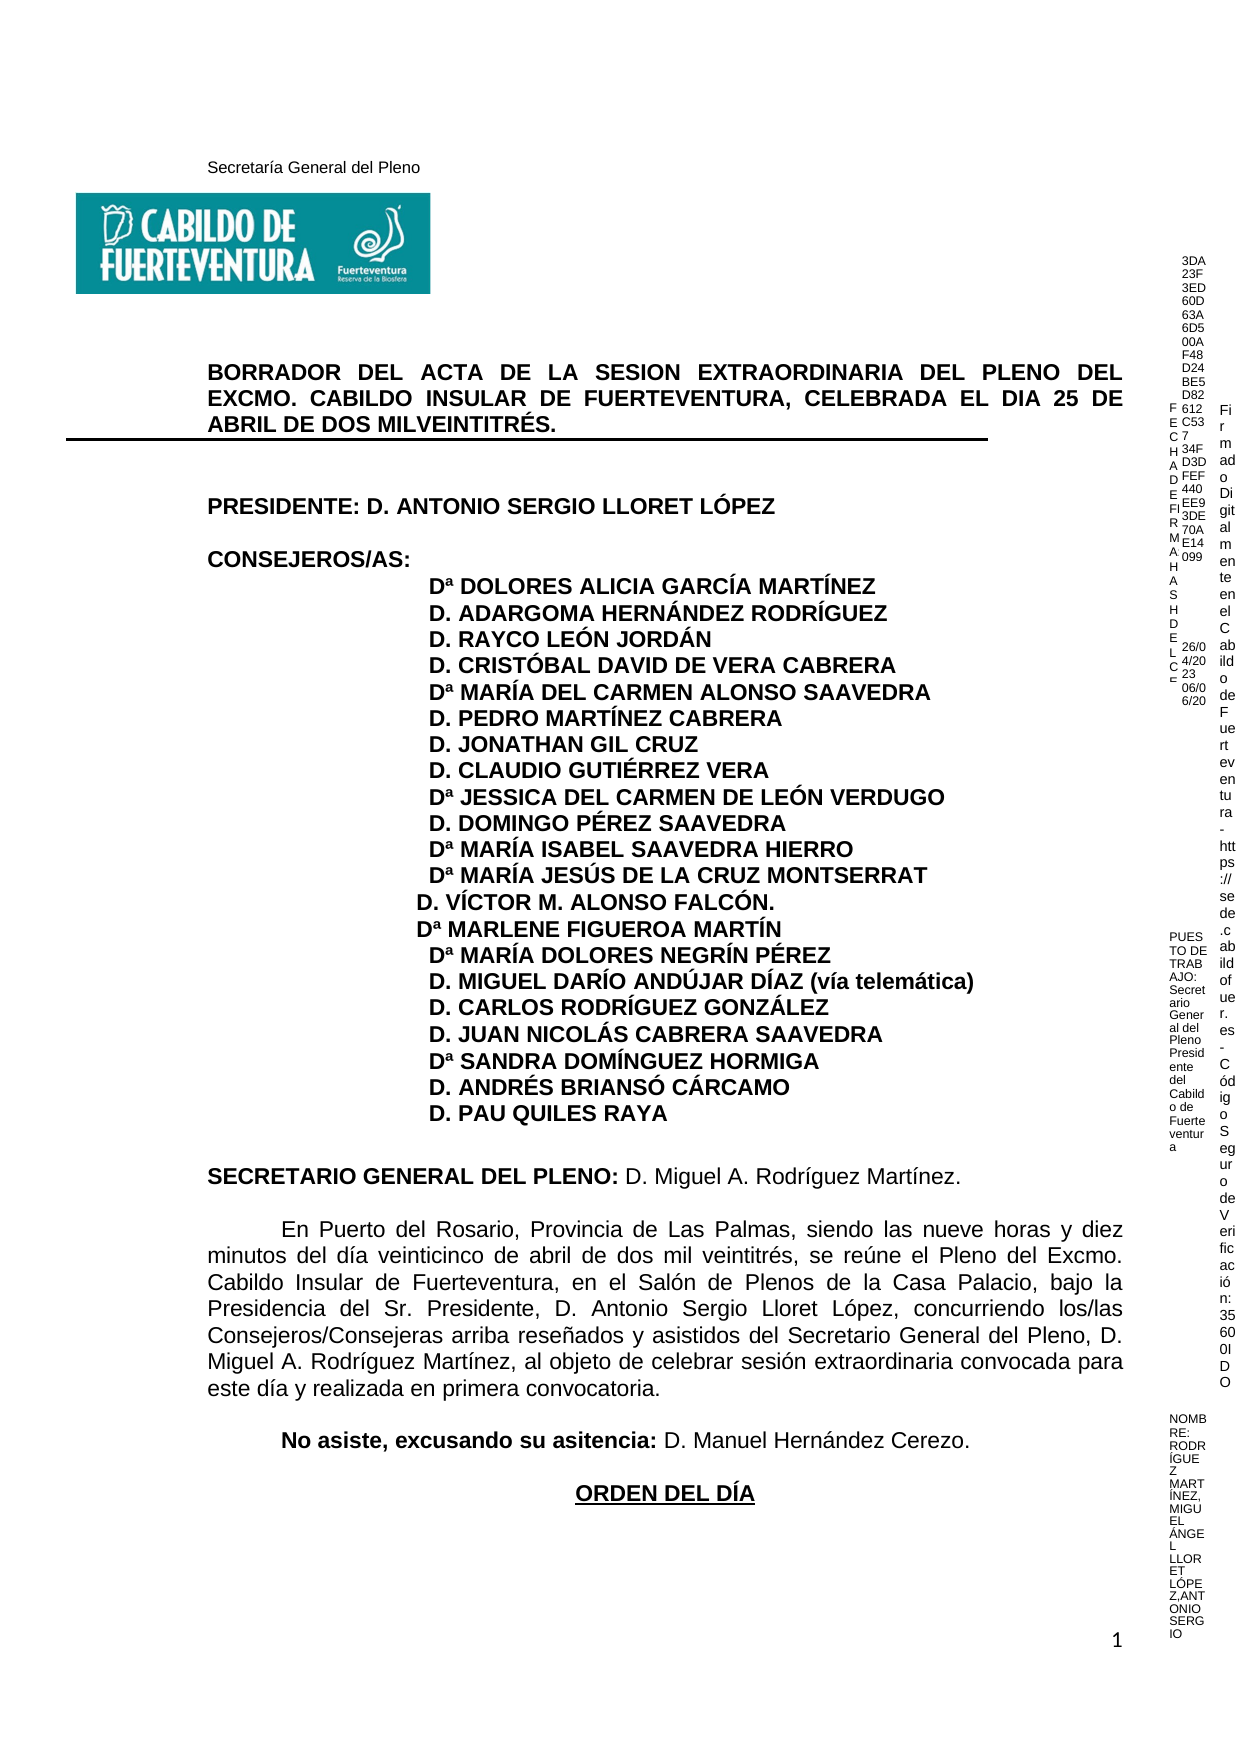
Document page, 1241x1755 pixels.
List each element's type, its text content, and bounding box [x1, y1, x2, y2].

text D. JONATHAN GIL CRUZ [428, 732, 1217, 758]
text Firmado Digitalmente en el Cabildo de Fuerteventura - https://sede.cabildofuer.es - Código Seguro de Verificación: 35600IDOC2E5D89664441CB846B9 [1219, 401, 1236, 1390]
subtitle D. RAYCO LEÓN JORDÁN [1184, 626, 1217, 653]
text D. CRISTÓBAL DAVID DE VERA CABRERA [428, 653, 1167, 679]
text SECRETARIO GENERAL DEL PLENO: D. Miguel A. Rodríguez Martínez. [207, 1163, 1217, 1189]
subtitle D. RAYCO LEÓN JORDÁN [428, 626, 1167, 653]
text Dª MARÍA DEL CARMEN ALONSO SAAVEDRA [428, 679, 1179, 705]
subtitle [1167, 930, 1209, 1159]
text 26/04/2023 [1182, 641, 1209, 681]
text Secretario General del Pleno [1169, 984, 1209, 1047]
text D. MIGUEL DARÍO ANDÚJAR DÍAZ (vía telemática) [428, 968, 1167, 995]
text Dª JESSICA DEL CARMEN DE LEÓN VERDUGO [428, 784, 1217, 810]
text Dª MARÍA DOLORES NEGRÍN PÉREZ [428, 942, 1167, 968]
text PUESTO DE TRABAJO: [1169, 931, 1209, 984]
text D. CARLOS RODRÍGUEZ GONZÁLEZ [428, 995, 1167, 1021]
text Dª DOLORES ALICIA GARCÍA MARTÍNEZ [428, 574, 1167, 600]
text D. DOMINGO PÉREZ SAAVEDRA [428, 811, 1217, 837]
text D. ADARGOMA HERNÁNDEZ RODRÍGUEZ [428, 600, 1167, 626]
text Dª MARÍA ISABEL SAAVEDRA HIERRO [428, 837, 1217, 863]
text Dª MARÍA JESÚS DE LA CRUZ MONTSERRAT [428, 863, 1217, 889]
subtitle D. VÍCTOR M. ALONSO FALCÓN. Dª MARLENE FIGUEROA MARTÍN [416, 889, 797, 942]
text D. PAU QUILES RAYA [428, 1100, 1167, 1127]
text [1184, 600, 1217, 626]
text 3DA23F3ED60D63A6D500AF48D24BE5D82612C537 [1182, 254, 1209, 443]
text D. CLAUDIO GUTIÉRREZ VERA [428, 758, 1217, 784]
text D. JUAN NICOLÁS CABRERA SAAVEDRA Dª SANDRA DOMÍNGUEZ HORMIGA [428, 1021, 887, 1074]
text D. ANDRÉS BRIANSÓ CÁRCAMO [428, 1074, 1167, 1100]
text Presidente del Cabildo de Fuerteventura [1169, 1047, 1209, 1154]
text 34FD3DFEF440EE93DE70AE140996B1C6668F08F5 [1182, 443, 1209, 561]
subtitle BORRADOR DEL ACTA DE LA SESION EXTRAORDINARIA DEL PLENO DEL EXCMO. CABILDO INSULAR DE FUERTEVENTURA, CELEBRADA EL DIA 25 DE ABRIL DE DOS MILVEINTITRÉS. [207, 358, 1123, 438]
text PRESIDENTE: D. ANTONIO SERGIO LLORET LÓPEZ [207, 493, 1167, 519]
text RODRÍGUEZ MARTÍNEZ,MIGUEL ÁNGEL LLORET LÓPEZ,ANTONIO SERGIO [1169, 1441, 1207, 1641]
text NOMBRE: [1169, 1413, 1209, 1440]
text No asiste, excusando su asitencia: D. Manuel Hernández Cerezo. [281, 1427, 1167, 1454]
subtitle [1209, 1480, 1241, 1506]
text 06/06/2023 [1182, 681, 1209, 707]
text D. PEDRO MARTÍNEZ CABRERA [428, 705, 1217, 732]
subtitle ORDEN DEL DÍA [90, 1480, 1167, 1506]
text CONSEJEROS/AS: [207, 546, 412, 572]
subtitle En Puerto del Rosario, Provincia de Las Palmas, siendo las nueve horas y diez minutos del día veinticinco de abril de dos mil veintitrés, se reúne el Pleno del Excmo. Cabildo Insular de Fuerteventura, en el Salón de Plenos de la Casa Palacio, bajo la Presidencia del Sr. Presidente, D. Antonio Sergio Lloret López, concurriendo los/las Consejeros/Consejeras arriba reseñados y asistidos del Secretario General del Pleno, D. Miguel A. Rodríguez Martínez, al objeto de celebrar sesión extraordinaria convocada para este día y realizada en primera convocatoria. [207, 1216, 1123, 1401]
text FECHA DE FIRMA: HASH DEL CERTIFICADO: [1169, 401, 1184, 682]
text [1184, 574, 1217, 600]
